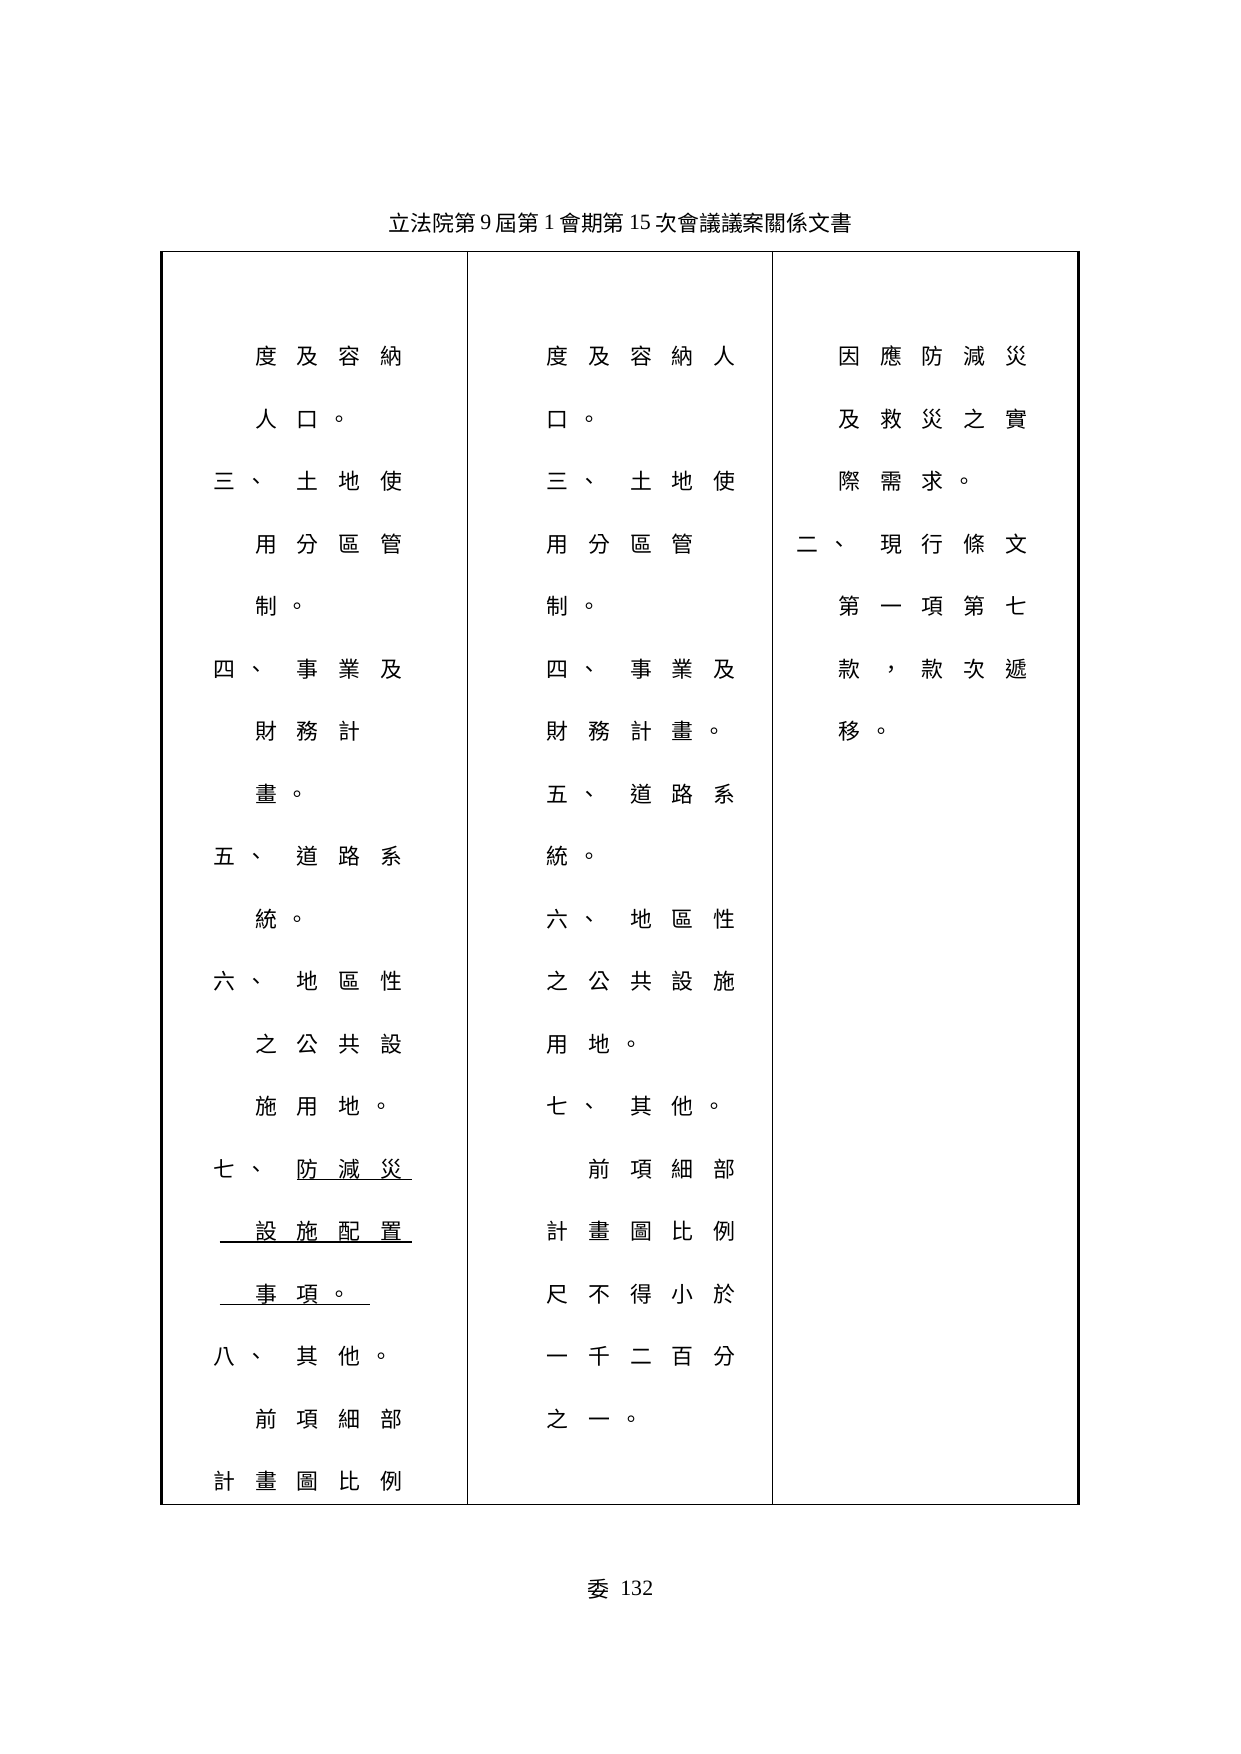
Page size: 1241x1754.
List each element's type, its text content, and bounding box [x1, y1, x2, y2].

table_cell 度及容納人口。 三、土地使用分區管制。 四、事業及財務計畫。 五、道路系統。 六、地區性之公共設施用地。 七、防減災設施配置事項。 八、其他。 前項細部計畫圖比例 [163, 252, 467, 1504]
table_cell 度及容納人口。 三、土地使用分區管制。 四、事業及財務計畫。 五、道路系統。 六、地區性之公共設施用地。 七、其他。 前項細部計畫圖比例尺不得小於一千二百分之一。 [468, 252, 772, 1504]
table_cell 因應防減災及救災之實際需求。 二、現行條文第一項第七款，款次遞移。 [773, 252, 1077, 1504]
